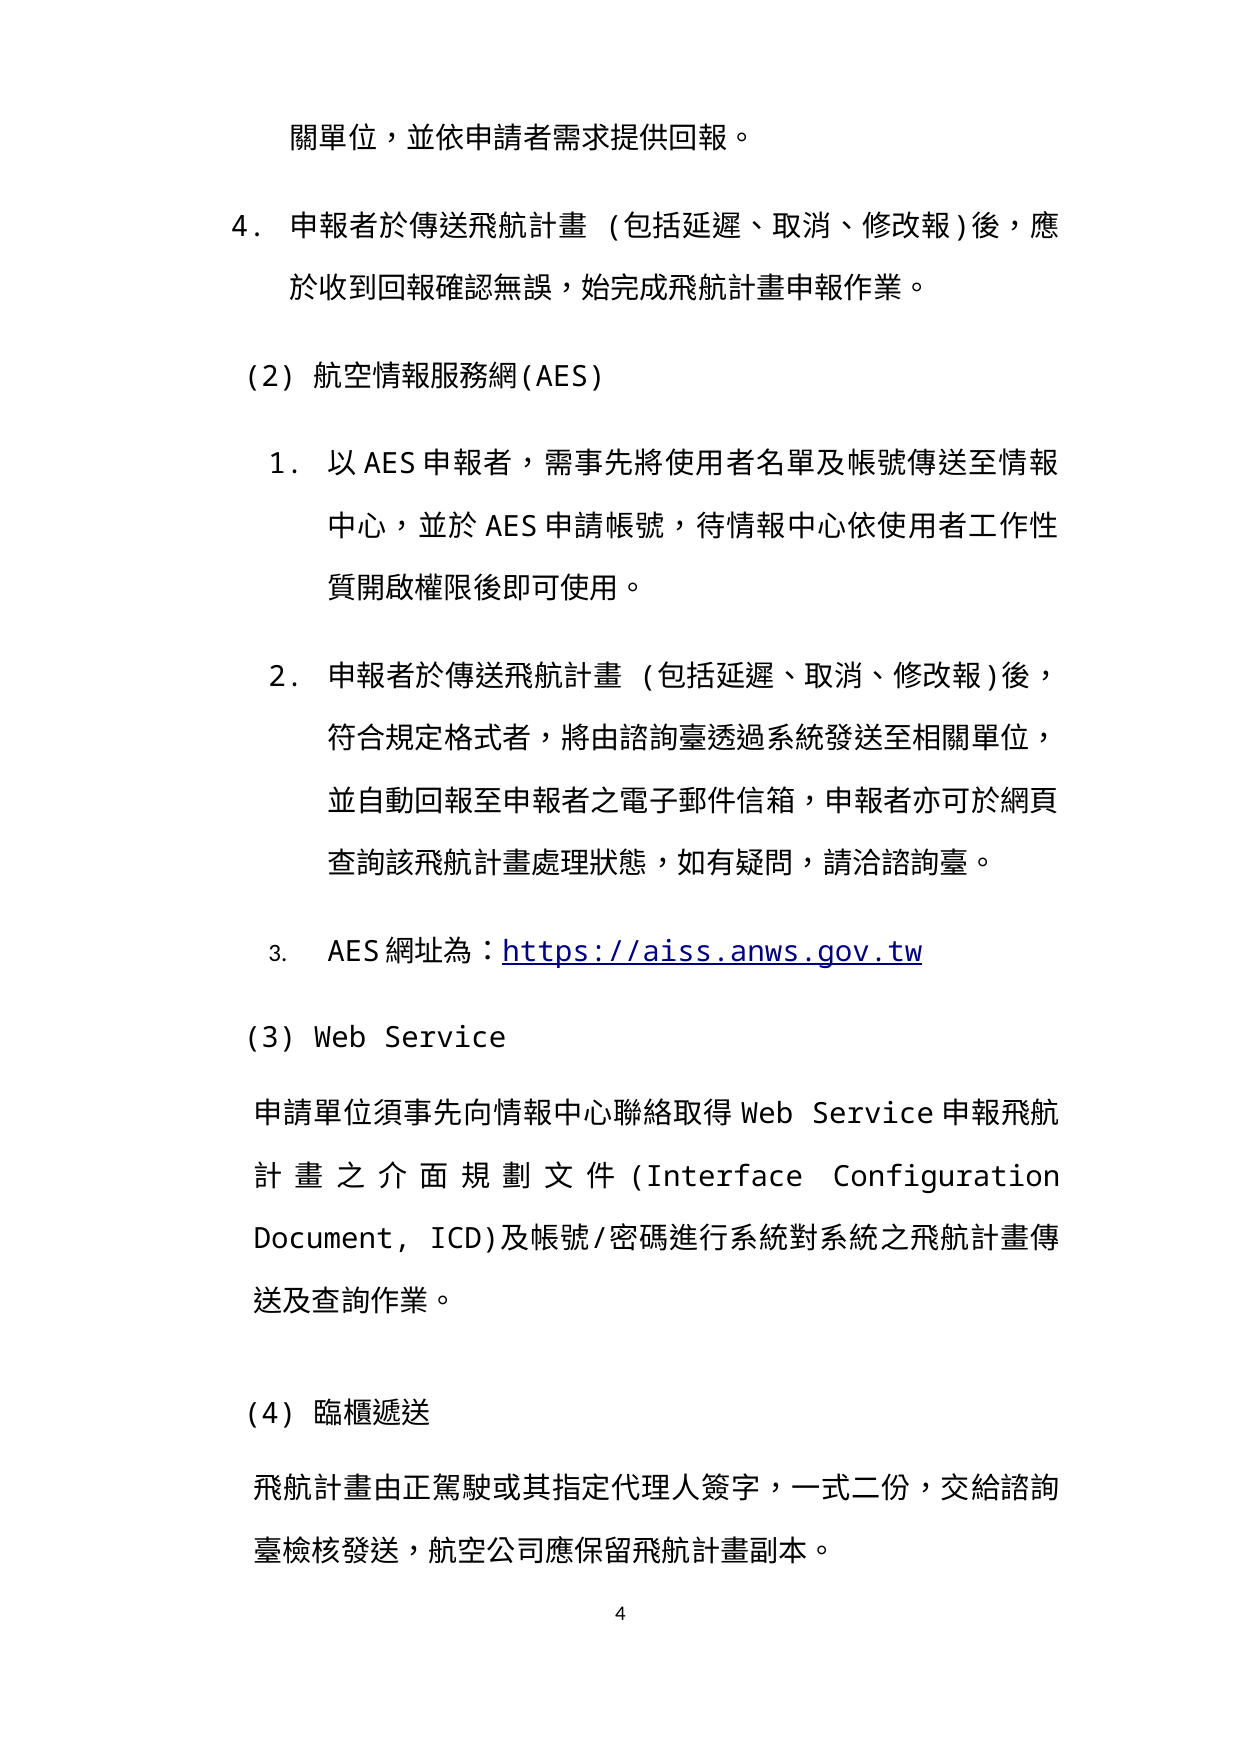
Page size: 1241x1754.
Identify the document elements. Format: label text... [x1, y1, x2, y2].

list AES網址為：https://aiss.anws.gov.tw [268, 907, 1060, 969]
text 申請單位須事先向情報中心聯絡取得Web Service申報飛航計畫之介面規劃文件(Interface Configuration Document, ICD)及帳號/密碼進行系統對系統之飛航計畫傳送及查詢作業。 [253, 1069, 1060, 1319]
list 臨櫃遞送 [244, 1369, 1060, 1432]
text 飛航計畫由正駕駛或其指定代理人簽字，一式二份，交給諮詢臺檢核發送，航空公司應保留飛航計畫副本。 [253, 1444, 1060, 1569]
list Web Service [244, 994, 1060, 1057]
list 以AES申報者，需事先將使用者名單及帳號傳送至情報中心，並於AES申請帳號，待情報中心依使用者工作性質開啟權限後即可使用。 [268, 419, 1060, 607]
list 申報者於傳送飛航計畫 (包括延遲、取消、修改報)後，應於收到回報確認無誤，始完成飛航計畫申報作業。 [231, 182, 1060, 307]
list 關單位，並依申請者需求提供回報。 [231, 94, 1060, 157]
list 航空情報服務網(AES) [244, 332, 1060, 394]
list 申報者於傳送飛航計畫 (包括延遲、取消、修改報)後，符合規定格式者，將由諮詢臺透過系統發送至相關單位，並自動回報至申報者之電子郵件信箱，申報者亦可於網頁查詢該飛航計畫處理狀態，如有疑問，請洽諮詢臺。 [268, 632, 1060, 882]
